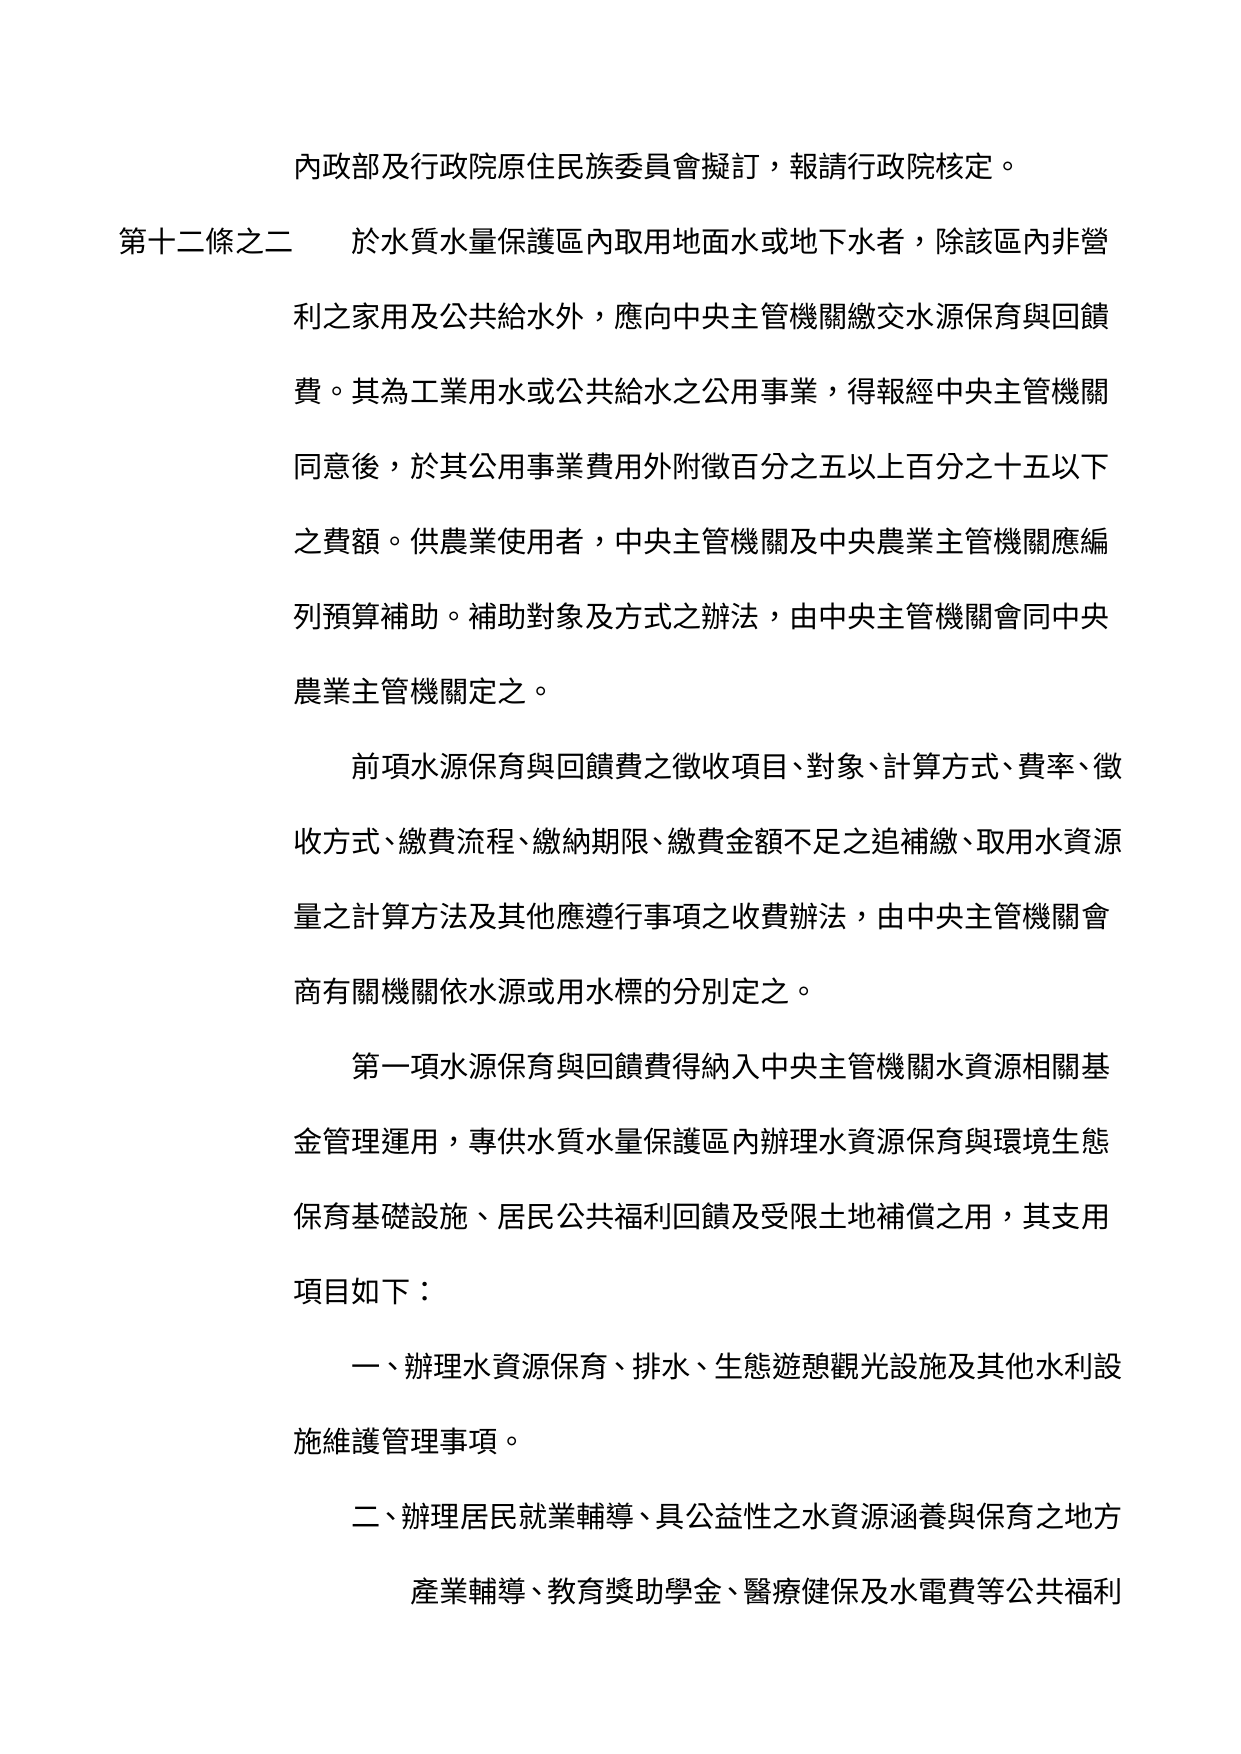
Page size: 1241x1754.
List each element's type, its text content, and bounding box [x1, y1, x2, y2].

text 前項土地減免賦稅區域及標準，由中央主管機關會同財政部、內政部及行政院原住民族委員會擬訂，報請行政院核定。 [293, 127, 1122, 202]
text 第十二條之二 於水質水量保護區內取用地面水或地下水者，除該區內非營利之家用及公共給水外，應向中央主管機關繳交水源保育與回饋費。其為工業用水或公共給水之公用事業，得報經中央主管機關同意後，於其公用事業費用外附徵百分之五以上百分之十五以下之費額。供農業使用者，中央主管機關及中央農業主管機關應編列預算補助。補助對象及方式之辦法，由中央主管機關會同中央農業主管機關定之。 [118, 202, 1122, 727]
text 前項水源保育與回饋費之徵收項目、對象、計算方式、費率、徵收方式、繳費流程、繳納期限、繳費金額不足之追補繳、取用水資源量之計算方法及其他應遵行事項之收費辦法，由中央主管機關會商有關機關依水源或用水標的分別定之。 [293, 727, 1122, 1027]
text 第一項水源保育與回饋費得納入中央主管機關水資源相關基金管理運用，專供水質水量保護區內辦理水資源保育與環境生態保育基礎設施、居民公共福利回饋及受限土地補償之用，其支用項目如下： [293, 1027, 1122, 1327]
text 二、辦理居民就業輔導、具公益性之水資源涵養與保育之地方產業輔導、教育獎助學金、醫療健保及水電費等公共福利 [352, 1477, 1122, 1627]
text 一、辦理水資源保育、排水、生態遊憩觀光設施及其他水利設施維護管理事項。 [293, 1327, 1122, 1477]
